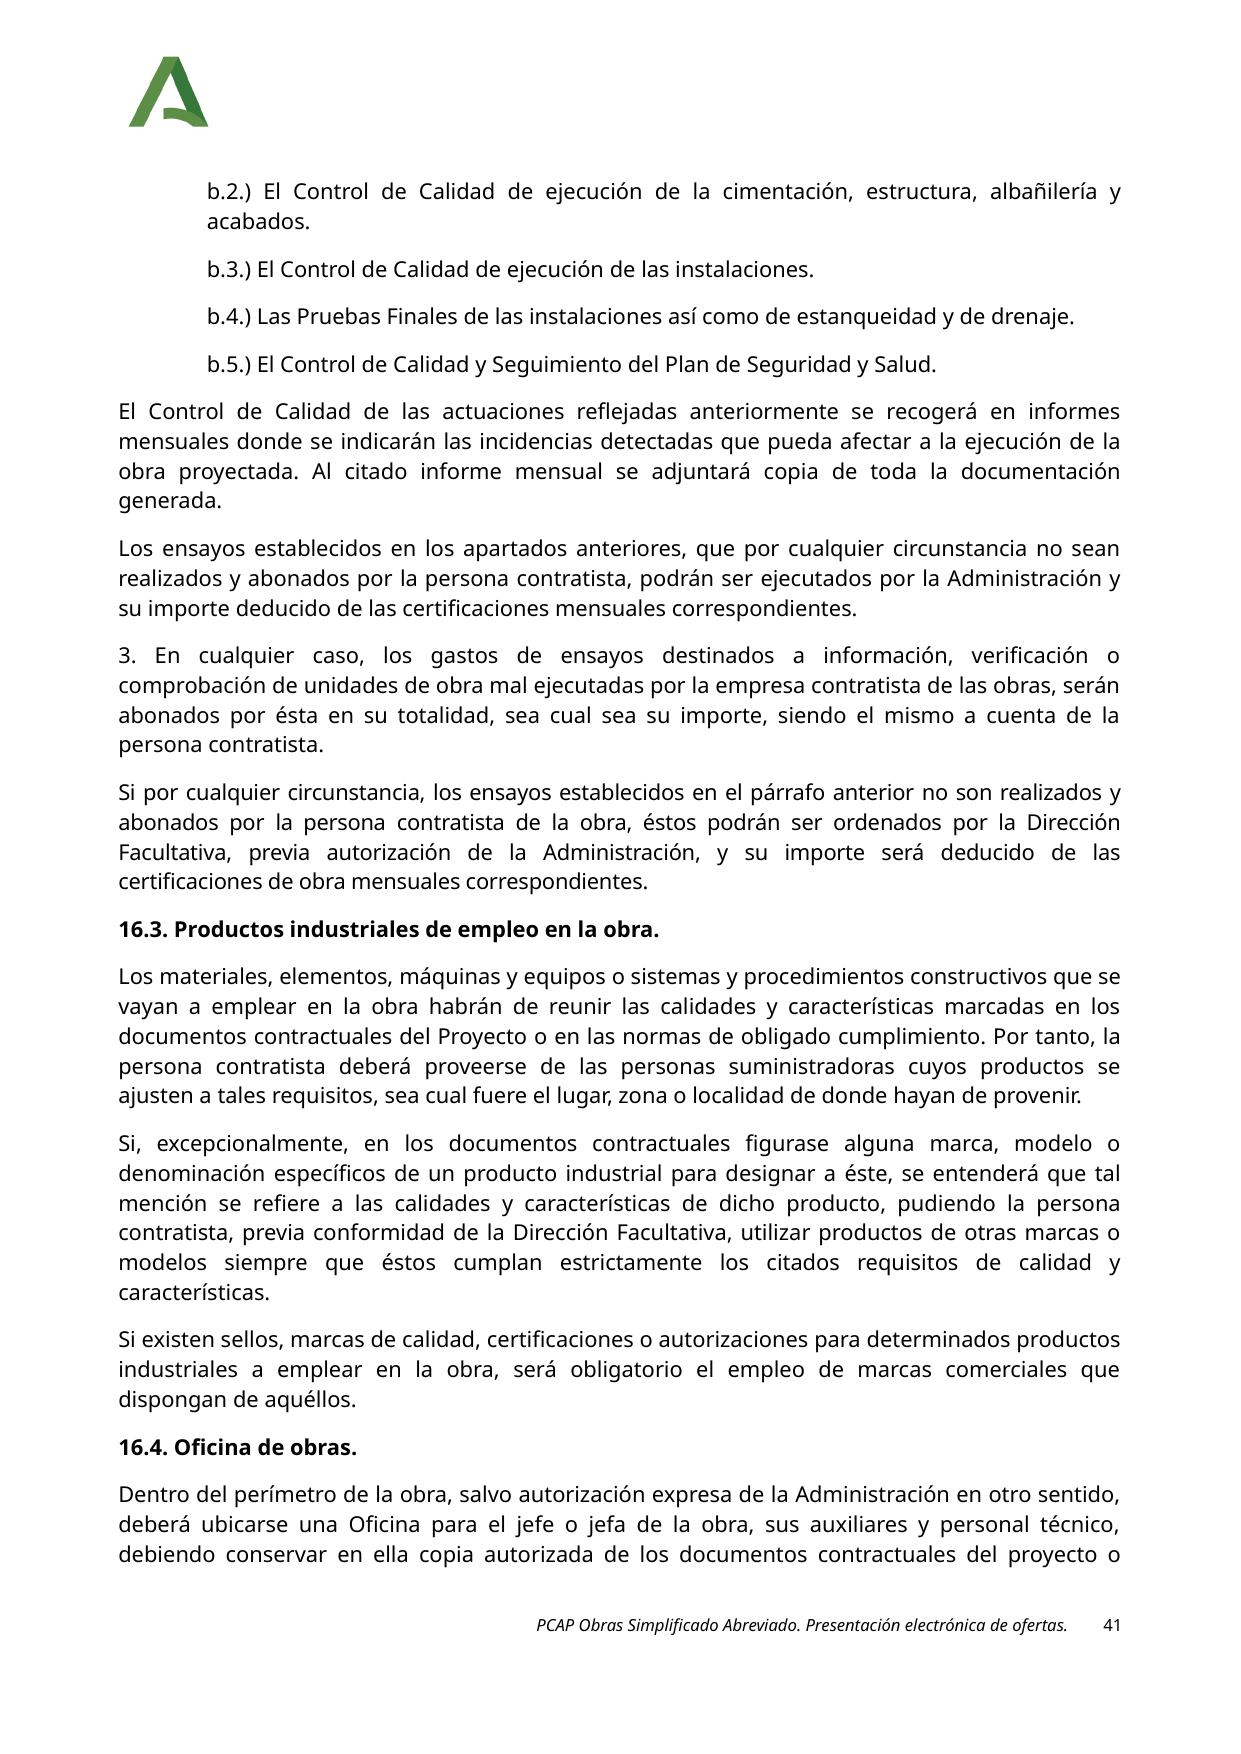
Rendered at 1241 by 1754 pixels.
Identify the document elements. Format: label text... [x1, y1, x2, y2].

text Los materiales, elementos, máquinas y equipos o sistemas y procedimientos constructivos que se vayan a emplear en la obra habrán de reunir las calidades y características marcadas en los documentos contractuales del Proyecto o en las normas de obligado cumplimiento. Por tanto, la persona contratista deberá proveerse de las personas suministradoras cuyos productos se ajusten a tales requisitos, sea cual fuere el lugar, zona o localidad de donde hayan de provenir. [118, 961, 1122, 1110]
text b.2.) El Control de Calidad de ejecución de la cimentación, estructura, albañilería y acabados. [207, 176, 1122, 236]
text Los ensayos establecidos en los apartados anteriores, que por cualquier circunstancia no sean realizados y abonados por la persona contratista, podrán ser ejecutados por la Administración y su importe deducido de las certificaciones mensuales correspondientes. [118, 533, 1122, 622]
picture [124, 52, 213, 131]
text b.3.) El Control de Calidad de ejecución de las instalaciones. [207, 254, 1122, 283]
text El Control de Calidad de las actuaciones reflejadas anteriormente se recogerá en informes mensuales donde se indicarán las incidencias detectadas que pueda afectar a la ejecución de la obra proyectada. Al citado informe mensual se adjuntará copia de toda la documentación generada. [118, 396, 1122, 515]
text Si por cualquier circunstancia, los ensayos establecidos en el párrafo anterior no son realizados y abonados por la persona contratista de la obra, éstos podrán ser ordenados por la Dirección Facultativa, previa autorización de la Administración, y su importe será deducido de las certificaciones de obra mensuales correspondientes. [118, 777, 1122, 896]
text Si existen sellos, marcas de calidad, certificaciones o autorizaciones para determinados productos industriales a emplear en la obra, será obligatorio el empleo de marcas comerciales que dispongan de aquéllos. [118, 1324, 1122, 1414]
text b.4.) Las Pruebas Finales de las instalaciones así como de estanqueidad y de drenaje. [207, 301, 1122, 331]
subtitle 16.4. Oficina de obras. [118, 1432, 1122, 1461]
text 3. En cualquier caso, los gastos de ensayos destinados a información, verificación o comprobación de unidades de obra mal ejecutadas por la empresa contratista de las obras, serán abonados por ésta en su totalidad, sea cual sea su importe, siendo el mismo a cuenta de la persona contratista. [118, 640, 1122, 759]
text b.5.) El Control de Calidad y Seguimiento del Plan de Seguridad y Salud. [207, 349, 1122, 378]
subtitle 16.3. Productos industriales de empleo en la obra. [118, 914, 1122, 944]
text Si, excepcionalmente, en los documentos contractuales figurase alguna marca, modelo o denominación específicos de un producto industrial para designar a éste, se entenderá que tal mención se refiere a las calidades y características de dicho producto, pudiendo la persona contratista, previa conformidad de la Dirección Facultativa, utilizar productos de otras marcas o modelos siempre que éstos cumplan estrictamente los citados requisitos de calidad y características. [118, 1128, 1122, 1307]
text Dentro del perímetro de la obra, salvo autorización expresa de la Administración en otro sentido, deberá ubicarse una Oficina para el jefe o jefa de la obra, sus auxiliares y personal técnico, debiendo conservar en ella copia autorizada de los documentos contractuales del proyecto o [118, 1479, 1122, 1568]
